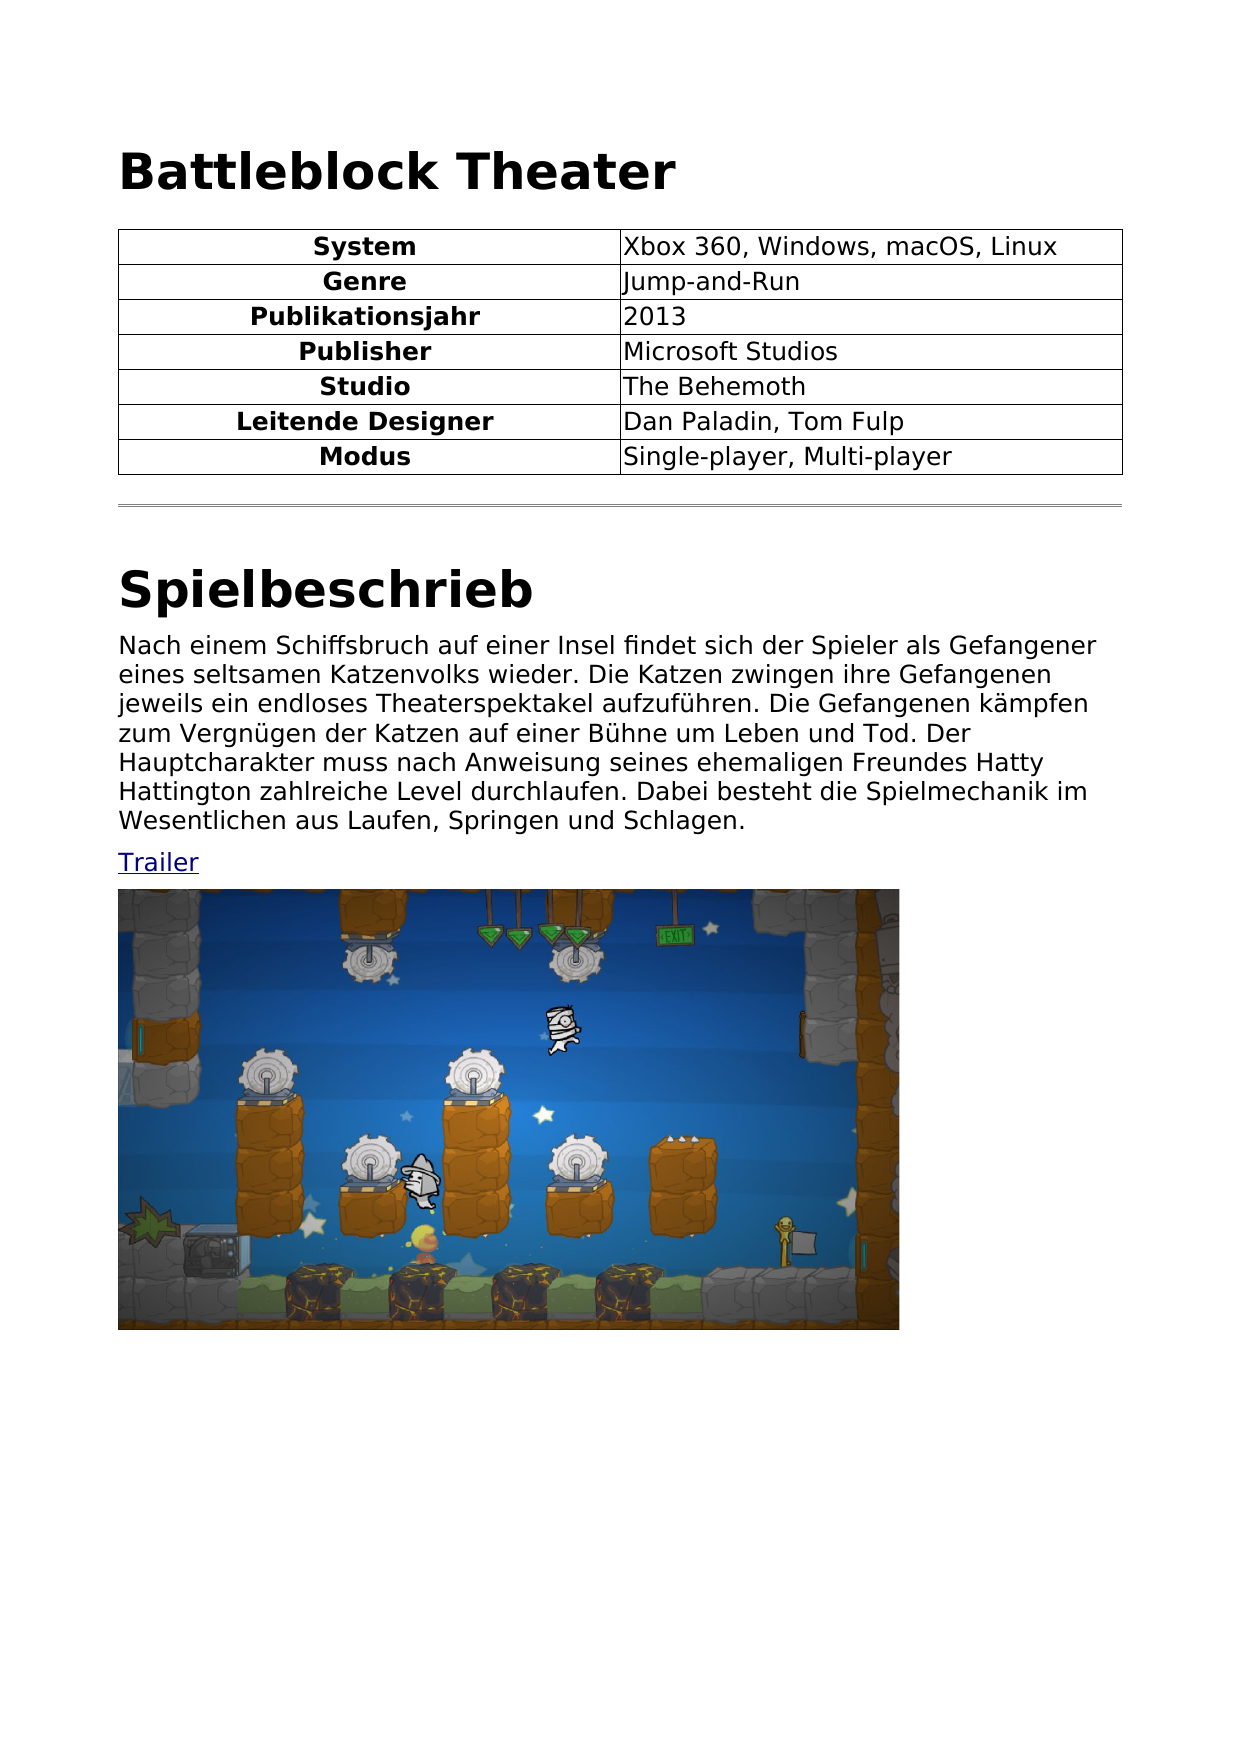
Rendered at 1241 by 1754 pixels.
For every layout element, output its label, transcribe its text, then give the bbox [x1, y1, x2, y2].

picture [118, 889, 900, 1330]
table_header System [119, 230, 620, 264]
table_cell Studio [119, 370, 620, 404]
text Nach einem Schiffsbruch auf einer Insel findet sich der Spieler als Gefangener eines seltsamen Katzenvolks wieder. Die Katzen zwingen ihre Gefangenen jeweils ein endloses Theaterspektakel aufzuführen. Die Gefangenen kämpfen zum Vergnügen der Katzen auf einer Bühne um Leben und Tod. Der Hauptcharakter muss nach Anweisung seines ehemaligen Freundes Hatty Hattington zahlreiche Level durchlaufen. Dabei besteht die Spielmechanik im Wesentlichen aus Laufen, Springen und Schlagen. [118, 631, 1122, 836]
table_cell Publisher [119, 335, 620, 369]
table_cell 2013 [621, 300, 1122, 334]
table_cell Genre [119, 265, 620, 299]
table_cell Publikationsjahr [119, 300, 620, 334]
subtitle Battleblock Theater [118, 143, 1122, 201]
table_cell Single-player, Multi-player [621, 440, 1122, 474]
table_cell Leitende Designer [119, 405, 620, 439]
subtitle Spielbeschrieb [118, 561, 1122, 619]
table_cell Modus [119, 440, 620, 474]
table_cell Dan Paladin, Tom Fulp [621, 405, 1122, 439]
table_cell Jump-and-Run [621, 265, 1122, 299]
table_header Xbox 360, Windows, macOS, Linux [621, 230, 1122, 264]
text Trailer [118, 848, 1122, 877]
table_cell Microsoft Studios [621, 335, 1122, 369]
table_cell The Behemoth [621, 370, 1122, 404]
